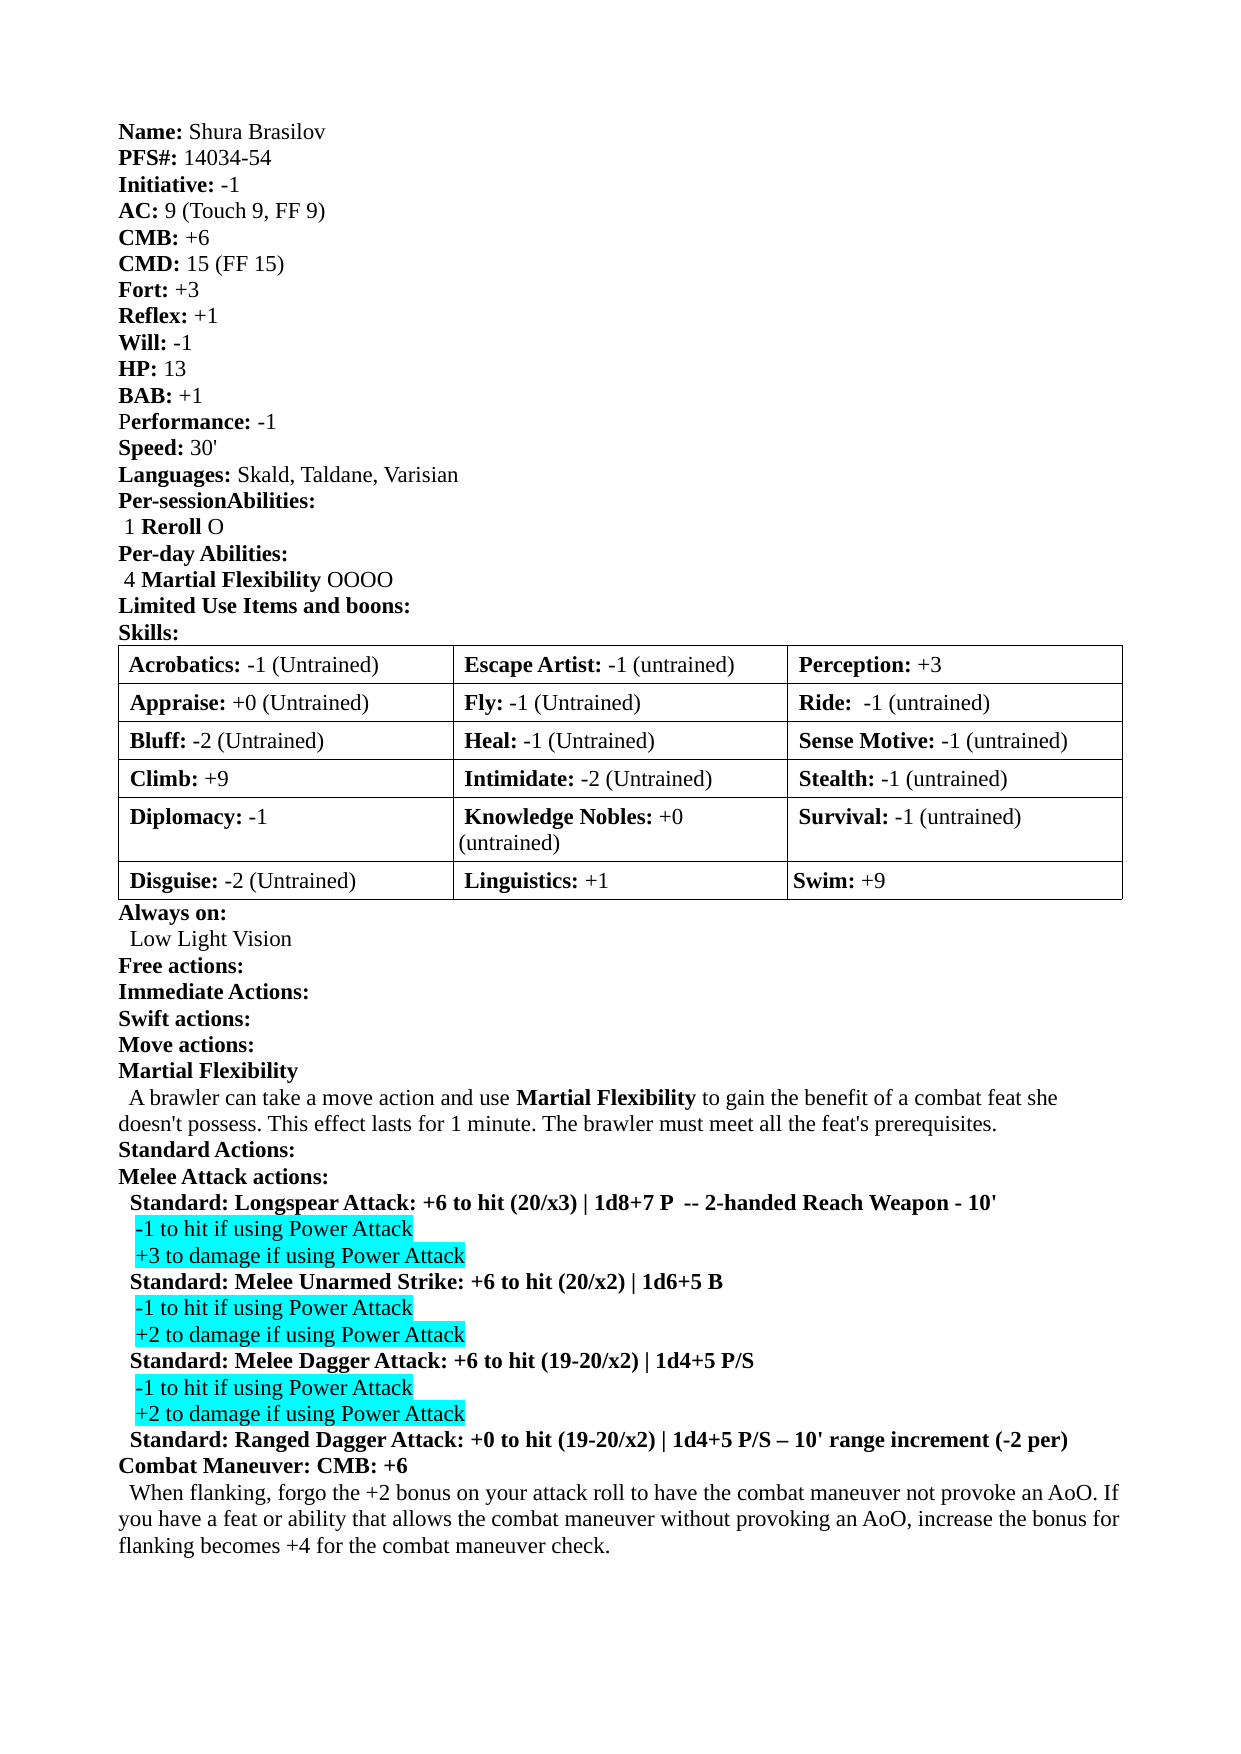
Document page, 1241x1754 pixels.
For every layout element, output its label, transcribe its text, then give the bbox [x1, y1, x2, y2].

text BAB: +1 [118, 382, 1122, 408]
table_cell Appraise: +0 (Untrained) [119, 684, 453, 721]
text When flanking, forgo the +2 bonus on your attack roll to have the combat maneuver not provoke an AoO. If you have a feat or ability that allows the combat maneuver without provoking an AoO, increase the bonus for flanking becomes +4 for the combat maneuver check. [118, 1479, 1122, 1558]
text Melee Attack actions: [118, 1163, 1122, 1189]
text Limited Use Items and boons: [118, 592, 1122, 619]
text -1 to hit if using Power Attack [118, 1294, 1122, 1321]
table_cell Intimidate: -2 (Untrained) [454, 760, 787, 797]
table_cell Disguise: -2 (Untrained) [119, 862, 453, 899]
table_cell Sense Motive: -1 (untrained) [788, 722, 1122, 759]
text Skills: [118, 619, 1122, 645]
text HP: 13 [118, 355, 1122, 382]
text Languages: Skald, Taldane, Varisian [118, 461, 1122, 487]
text Reflex: +1 [118, 303, 1122, 329]
text +2 to damage if using Power Attack [118, 1321, 1122, 1347]
text Move actions: [118, 1031, 1122, 1057]
table_cell Knowledge Nobles: +0 (untrained) [454, 798, 787, 861]
text +3 to damage if using Power Attack [118, 1242, 1122, 1268]
text -1 to hit if using Power Attack [118, 1215, 1122, 1242]
table_cell Linguistics: +1 [454, 862, 787, 899]
table_cell Bluff: -2 (Untrained) [119, 722, 453, 759]
text CMD: 15 (FF 15) Fort: +3 [118, 250, 1122, 303]
text Standard: Melee Dagger Attack: +6 to hit (19-20/x2) | 1d4+5 P/S [118, 1347, 1122, 1373]
text -1 to hit if using Power Attack [118, 1373, 1122, 1400]
text Will: -1 [118, 329, 1122, 355]
table_header Perception: +3 [788, 646, 1122, 683]
table_cell Survival: -1 (untrained) [788, 798, 1122, 861]
text Per-sessionAbilities: [118, 487, 1122, 513]
text Per-day Abilities: [118, 540, 1122, 566]
text Name: Shura Brasilov [118, 118, 1122, 144]
text CMB: +6 [118, 223, 1122, 250]
table_cell Swim: +9 [788, 862, 1122, 899]
text Standard Actions: [118, 1136, 1122, 1163]
table_cell Heal: -1 (Untrained) [454, 722, 787, 759]
text Always on: [118, 900, 1122, 926]
text Martial Flexibility [118, 1057, 1122, 1084]
text Standard: Melee Unarmed Strike: +6 to hit (20/x2) | 1d6+5 B [118, 1268, 1122, 1294]
text Performance: -1 [118, 408, 1122, 434]
text A brawler can take a move action and use Martial Flexibility to gain the benefit of a combat feat she doesn't possess. This effect lasts for 1 minute. The brawler must meet all the feat's prerequisites. [118, 1084, 1122, 1136]
table_cell Diplomacy: -1 [119, 798, 453, 861]
text Standard: Ranged Dagger Attack: +0 to hit (19-20/x2) | 1d4+5 P/S – 10' range increment (-2 per) Combat Maneuver: CMB: +6 [118, 1426, 1122, 1479]
text 4 Martial Flexibility OOOO [118, 566, 1122, 592]
text Swift actions: [118, 1004, 1122, 1031]
text Speed: 30' [118, 434, 1122, 461]
table_header Escape Artist: -1 (untrained) [454, 646, 787, 683]
table_cell Stealth: -1 (untrained) [788, 760, 1122, 797]
text Initiative: -1 [118, 171, 1122, 197]
text +2 to damage if using Power Attack [118, 1400, 1122, 1426]
text Low Light Vision [118, 926, 1122, 952]
text Standard: Longspear Attack: +6 to hit (20/x3) | 1d8+7 P -- 2-handed Reach Weapon - 10' [118, 1189, 1122, 1215]
table_cell Climb: +9 [119, 760, 453, 797]
text PFS#: 14034-54 [118, 144, 1122, 171]
text Free actions: Immediate Actions: [118, 952, 1122, 1004]
table_cell Fly: -1 (Untrained) [454, 684, 787, 721]
text AC: 9 (Touch 9, FF 9) [118, 197, 1122, 223]
table_header Acrobatics: -1 (Untrained) [119, 646, 453, 683]
text 1 Reroll O [118, 513, 1122, 540]
table_cell Ride: -1 (untrained) [788, 684, 1122, 721]
